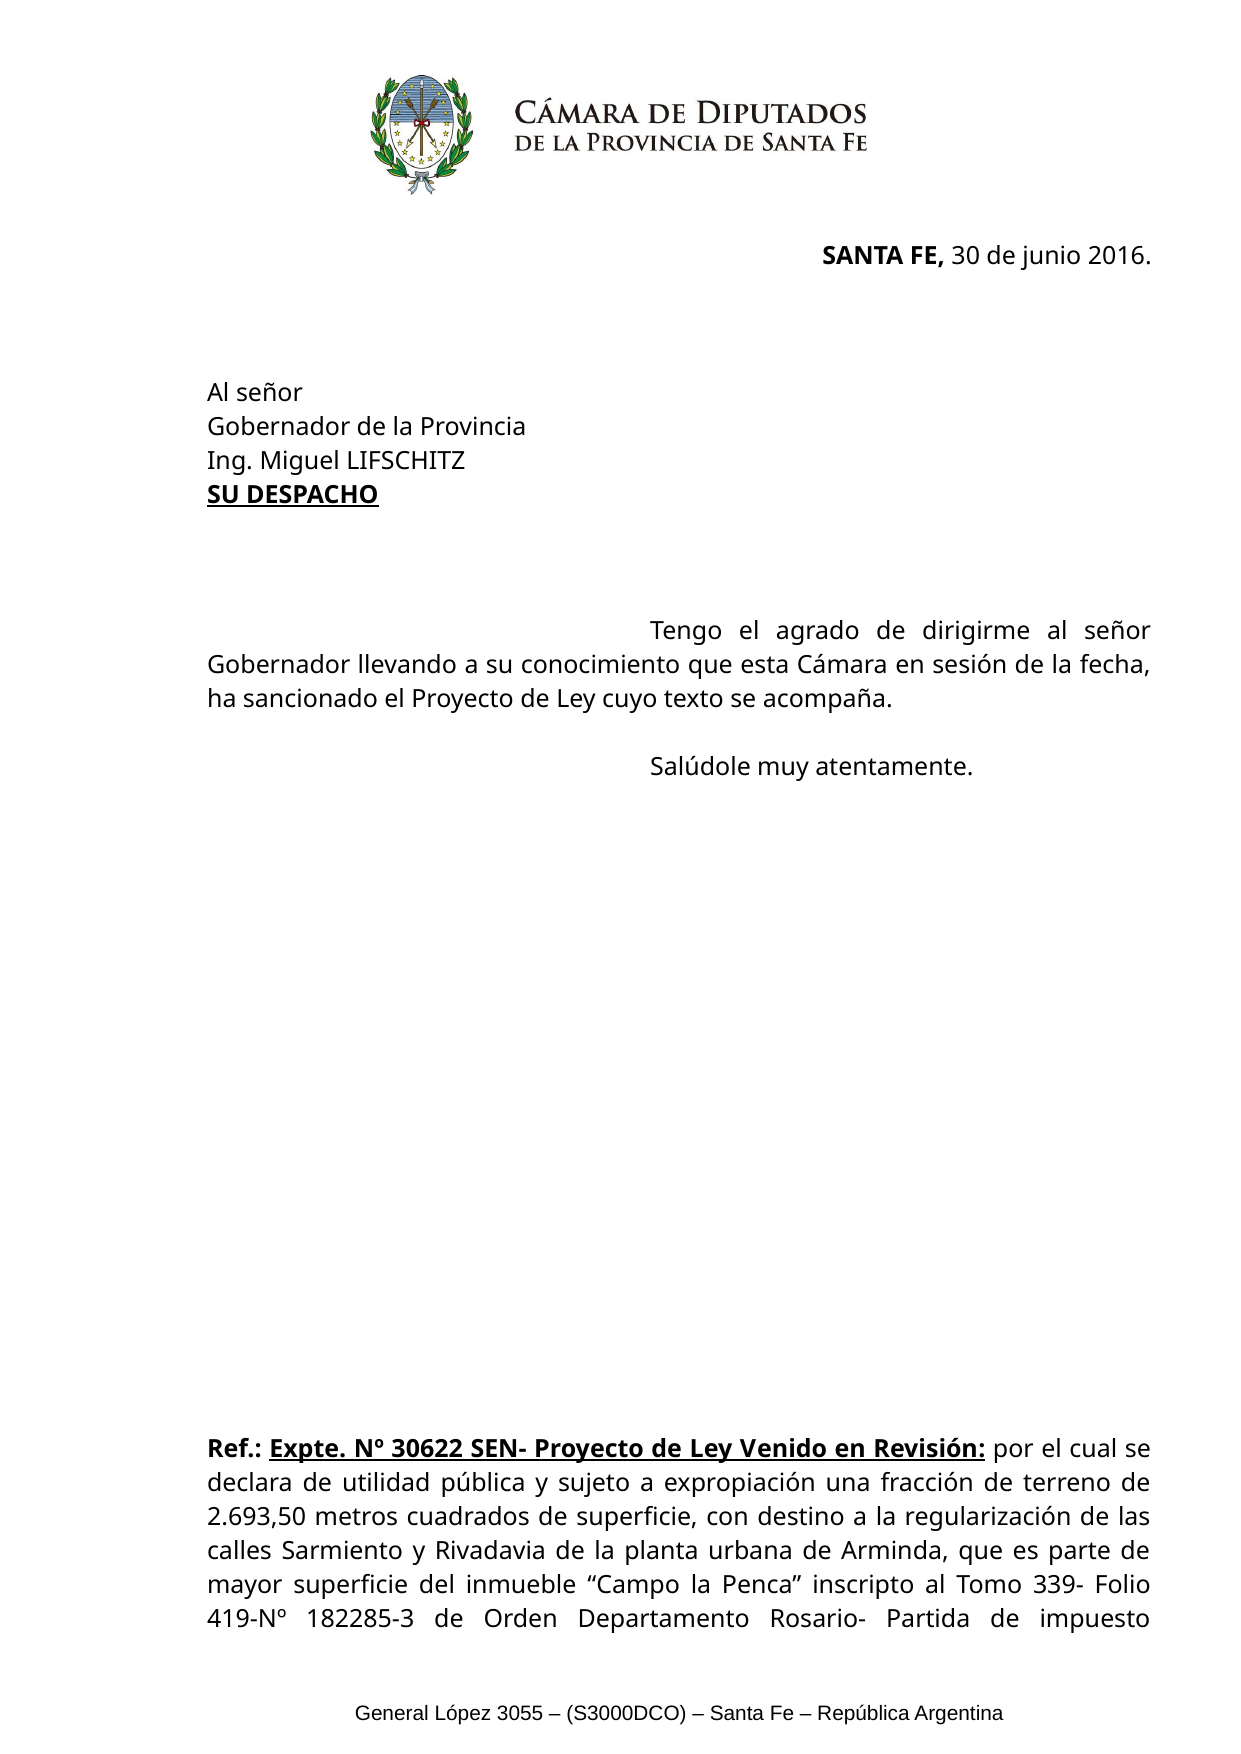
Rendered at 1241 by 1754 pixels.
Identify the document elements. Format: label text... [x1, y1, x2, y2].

picture [370, 75, 867, 199]
text SANTA FE, 30 de junio 2016. [207, 238, 1152, 272]
text Al señor [207, 374, 1152, 408]
text Gobernador de la Provincia [207, 408, 1152, 442]
text Tengo el agrado de dirigirme al señor Gobernador llevando a su conocimiento que esta Cámara en sesión de la fecha, ha sancionado el Proyecto de Ley cuyo texto se acompaña. [207, 613, 1152, 715]
text Salúdole muy atentamente. [207, 749, 1152, 783]
text SU DESPACHO [207, 476, 1152, 511]
text Ref.: Expte. Nº 30622 SEN- Proyecto de Ley Venido en Revisión: por el cual se declara de utilidad pública y sujeto a expropiación una fracción de terreno de 2.693,50 metros cuadrados de superficie, con destino a la regularización de las calles Sarmiento y Rivadavia de la planta urbana de Arminda, que es parte de mayor superficie del inmueble “Campo la Penca” inscripto al Tomo 339- Folio 419-Nº 182285-3 de Orden Departamento Rosario- Partida de impuesto [207, 1430, 1152, 1634]
text Ing. Miguel LIFSCHITZ [207, 442, 1152, 476]
